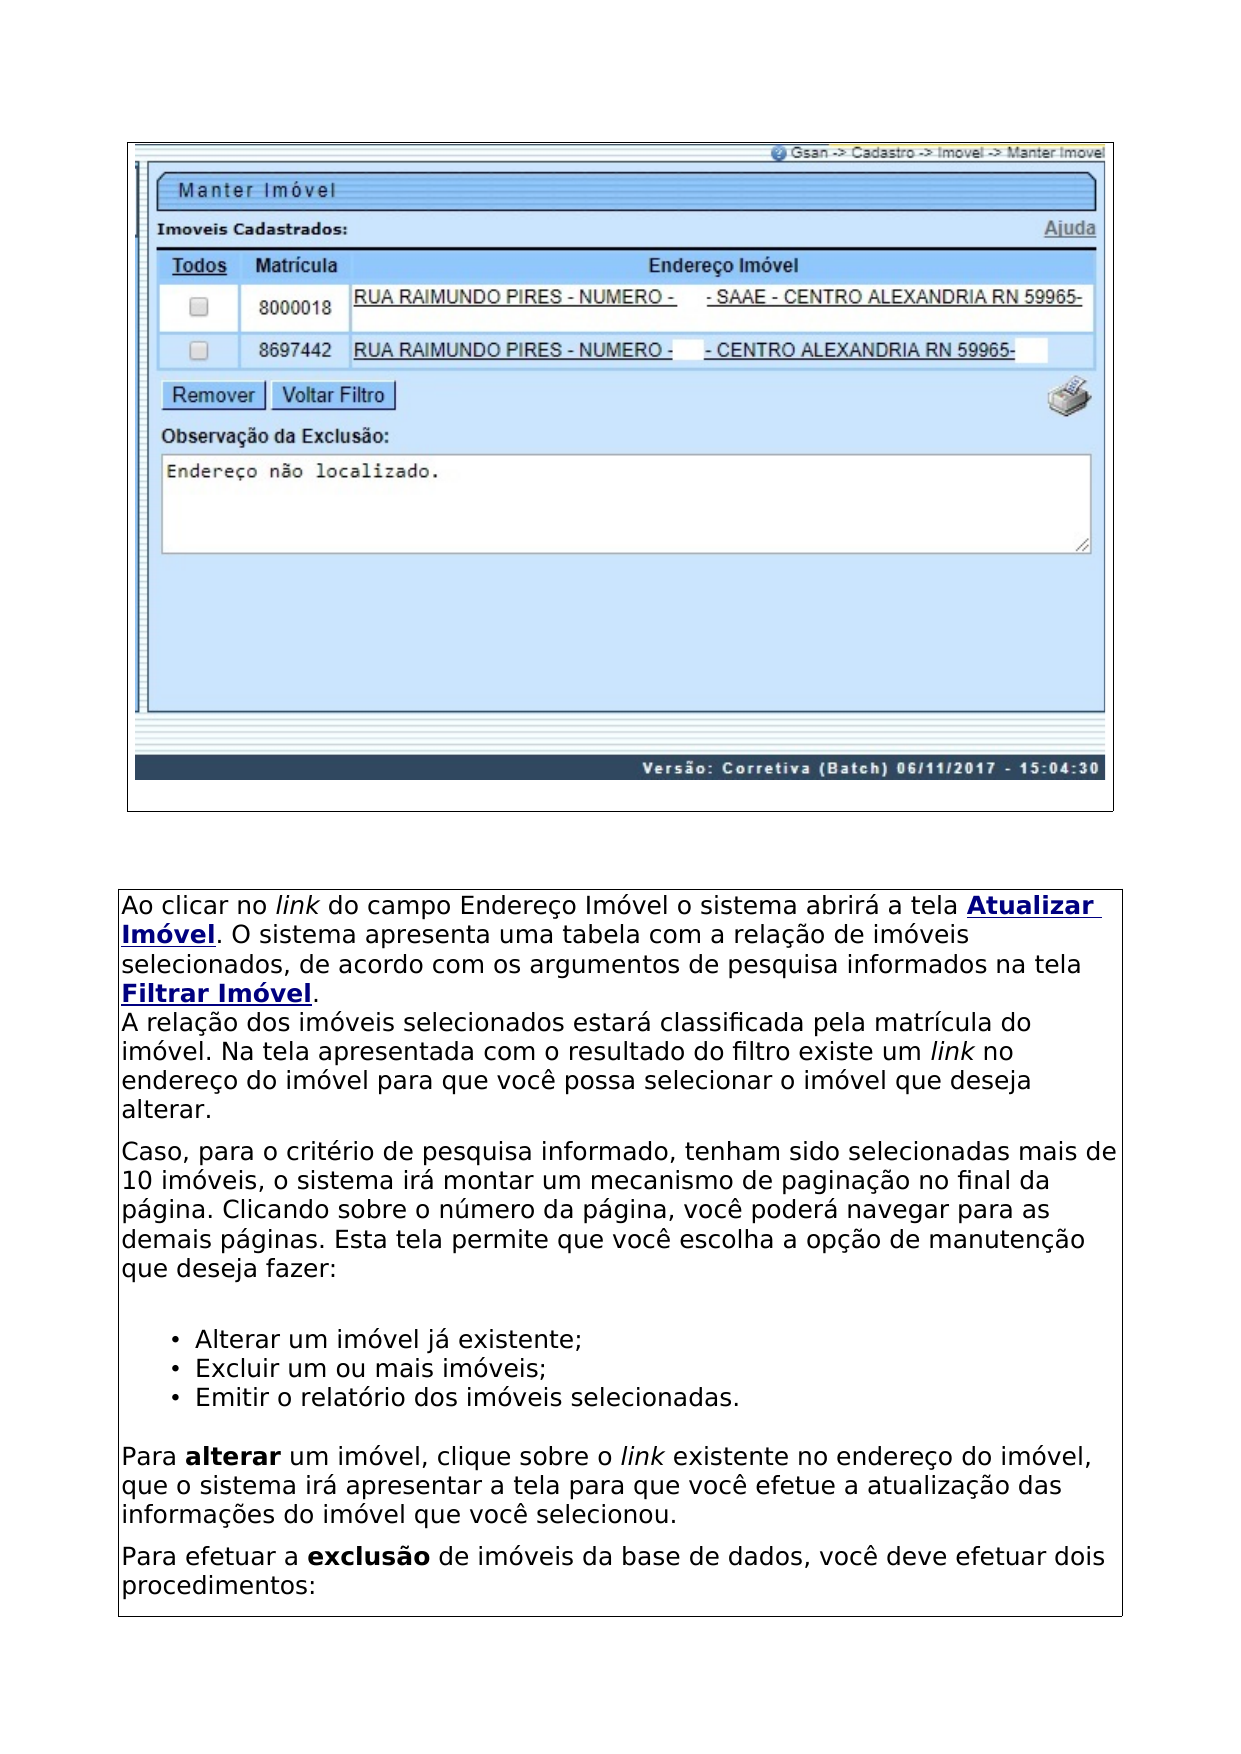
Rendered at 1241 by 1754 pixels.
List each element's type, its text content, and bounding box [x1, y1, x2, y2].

picture [135, 144, 1106, 780]
table_header Ao clicar no link do campo Endereço Imóvel o sistema abrirá a tela Atualizar Imóvel. O sistema apresenta uma tabela com a relação de imóveis selecionados, de acordo com os argumentos de pesquisa informados na tela Filtrar Imóvel. A relação dos imóveis selecionados estará classificada pela matrícula do imóvel. Na tela apresentada com o resultado do filtro existe um link no endereço do imóvel para que você possa selecionar o imóvel que deseja alterar. Caso, para o critério de pesquisa informado, tenham sido selecionadas mais de 10 imóveis, o sistema irá montar um mecanismo de paginação no final da página. Clicando sobre o número da página, você poderá navegar para as demais páginas. Esta tela permite que você escolha a opção de manutenção que deseja fazer: Alterar um imóvel já existente; Excluir um ou mais imóveis; Emitir o relatório dos imóveis selecionadas. Para alterar um imóvel, clique sobre o link existente no endereço do imóvel, que o sistema irá apresentar a tela para que você efetue a atualização das informações do imóvel que você selecionou. Para efetuar a exclusão de imóveis da base de dados, você deve efetuar dois procedimentos: [119, 890, 1122, 1616]
table_header [128, 143, 1113, 811]
